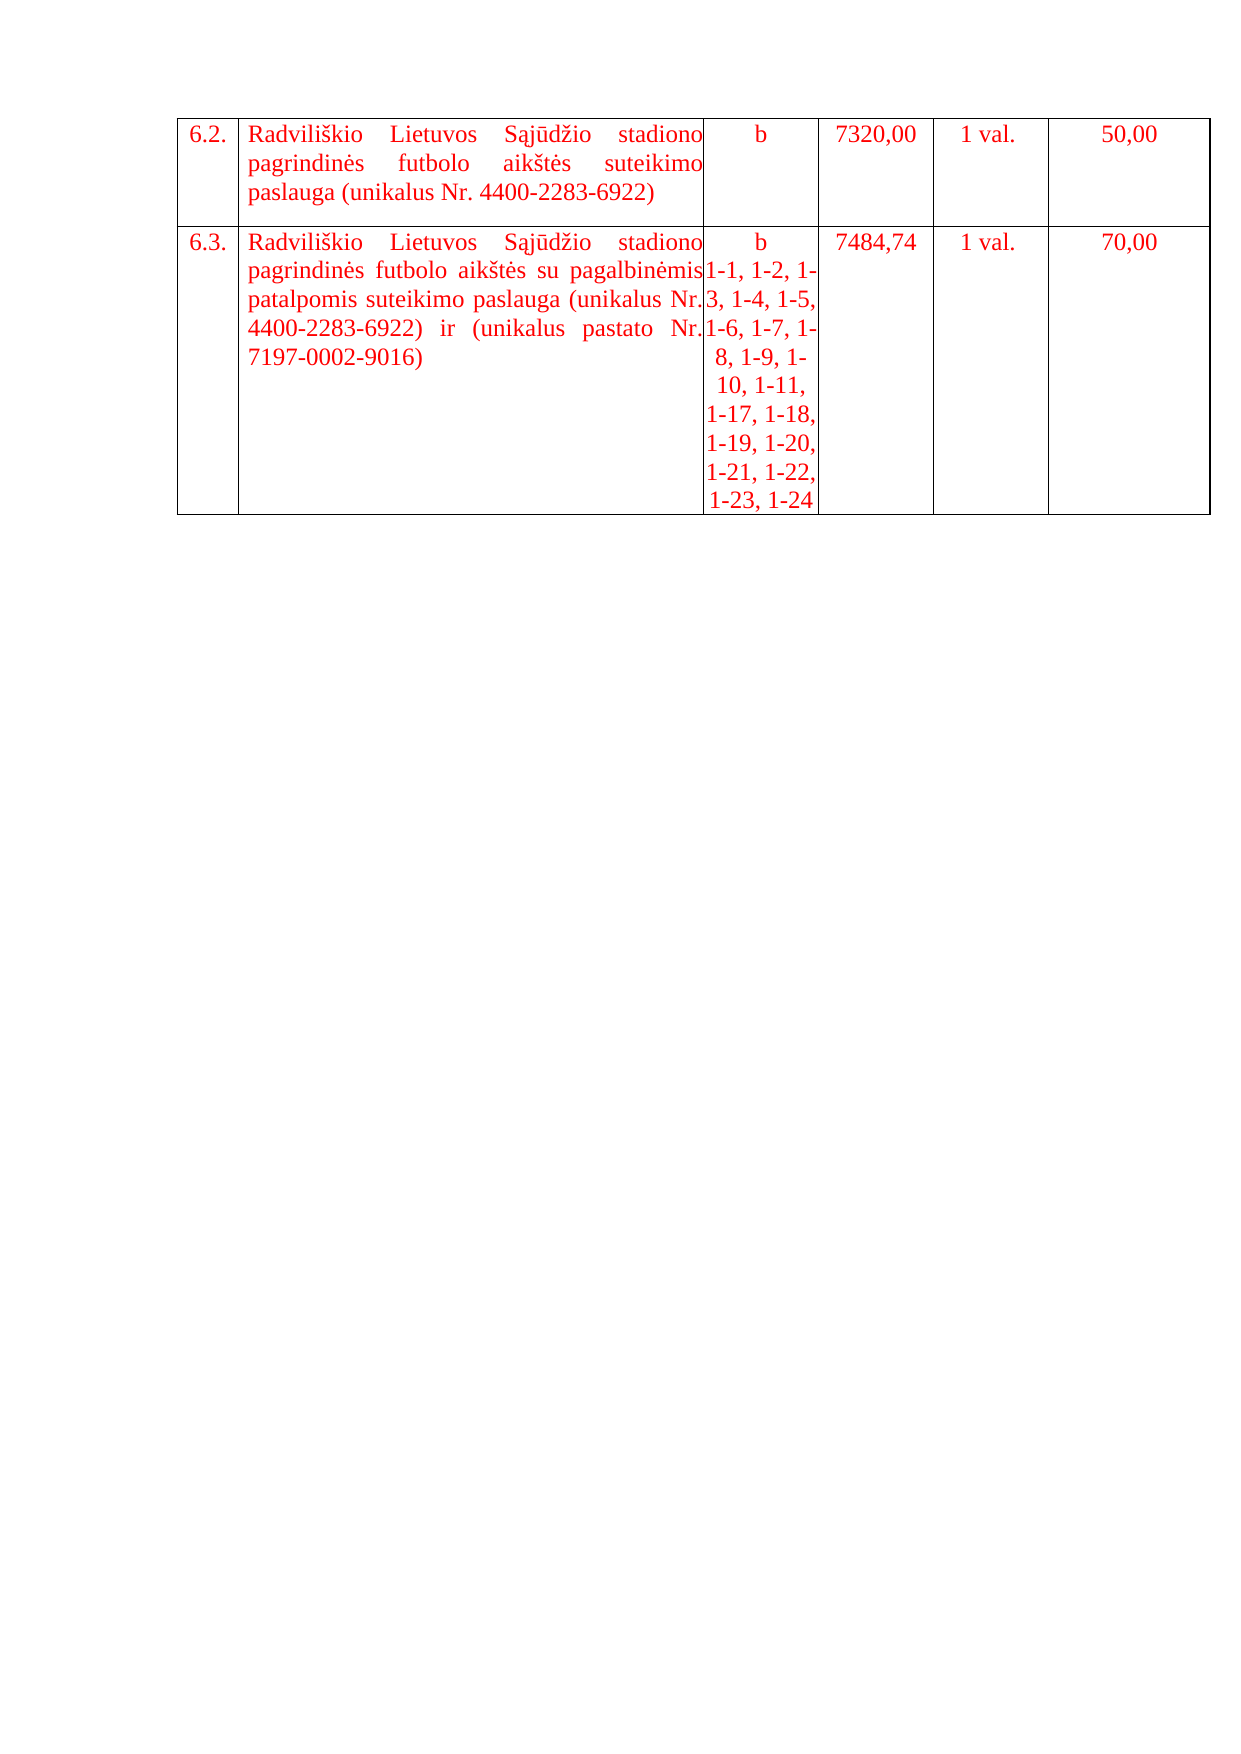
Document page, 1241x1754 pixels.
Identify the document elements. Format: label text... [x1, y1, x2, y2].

table_cell 1 val. [934, 119, 1048, 226]
table_cell 70,00 [1049, 227, 1209, 514]
table_cell b [704, 119, 818, 226]
table_cell 7484,74 [819, 227, 933, 514]
table_cell 7320,00 [819, 119, 933, 226]
table_cell 6.3. [178, 227, 238, 514]
table_cell 6.2. [178, 119, 238, 226]
table_cell Radviliškio Lietuvos Sąjūdžio stadiono pagrindinės futbolo aikštės suteikimo paslauga (unikalus Nr. 4400-2283-6922) [239, 119, 703, 226]
table_cell b 1-1, 1-2, 1-3, 1-4, 1-5, 1-6, 1-7, 1-8, 1-9, 1-10, 1-11, 1-17, 1-18, 1-19, 1-20, 1-21, 1-22, 1-23, 1-24 [704, 227, 818, 514]
table_cell 50,00 [1049, 119, 1209, 226]
table_cell 1 val. [934, 227, 1048, 514]
table_cell Radviliškio Lietuvos Sąjūdžio stadiono pagrindinės futbolo aikštės su pagalbinėmis patalpomis suteikimo paslauga (unikalus Nr. 4400-2283-6922) ir (unikalus pastato Nr. 7197-0002-9016) [239, 227, 703, 514]
